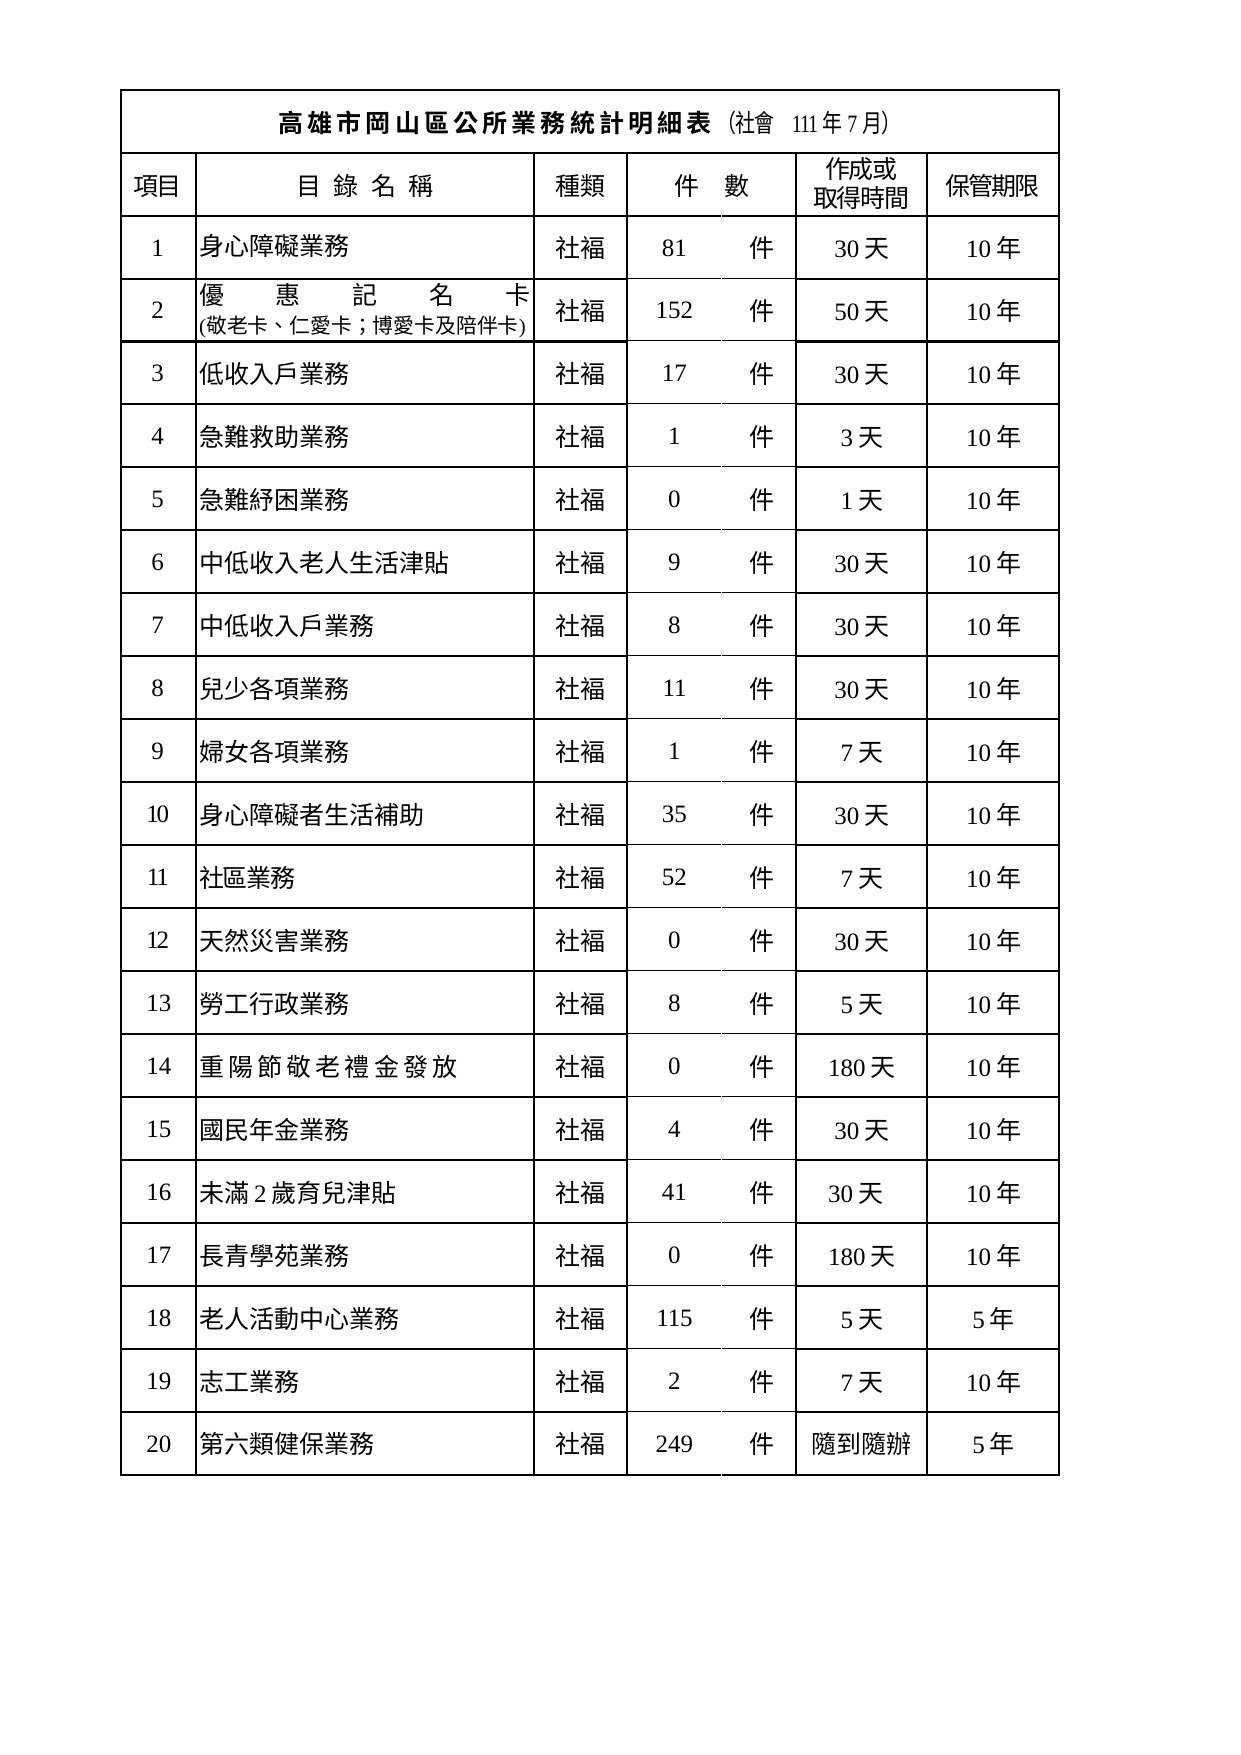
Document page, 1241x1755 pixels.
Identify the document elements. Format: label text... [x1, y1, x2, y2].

table_cell 30天 [797, 531, 926, 592]
table_cell 10年 [928, 468, 1058, 529]
table_cell 社褔 [535, 1035, 626, 1096]
table_cell 35 [628, 782, 721, 844]
table_cell 件 [722, 1034, 795, 1096]
table_cell 10年 [928, 1161, 1058, 1222]
table_cell 件 [722, 719, 795, 781]
table_cell 115 [628, 1286, 721, 1348]
table_cell 社福 [535, 1161, 626, 1222]
table_cell 長青學苑業務 [197, 1224, 533, 1285]
table_cell 10年 [928, 909, 1058, 970]
table_cell 社褔 [535, 972, 626, 1033]
table_cell 5天 [797, 972, 926, 1033]
table_cell 30天 [797, 594, 926, 655]
table_cell 件 [722, 1097, 795, 1159]
table_cell 81 [628, 217, 721, 277]
table_cell 7天 [797, 1350, 926, 1411]
table_cell 社褔 [535, 657, 626, 718]
table_cell 社褔 [535, 343, 626, 403]
table_cell 52 [628, 845, 721, 907]
table_cell 社褔 [535, 217, 626, 277]
table_cell 件 [722, 341, 795, 403]
table_cell 50天 [797, 280, 926, 340]
table_cell 社褔 [535, 909, 626, 970]
table_cell 0 [628, 467, 721, 529]
table_cell 社褔 [535, 1287, 626, 1348]
table_cell 2 [628, 1349, 721, 1411]
table_cell 天然災害業務 [197, 909, 533, 970]
table_cell 兒少各項業務 [197, 657, 533, 718]
table_cell 30天 [797, 1098, 926, 1159]
table_cell 社褔 [535, 405, 626, 466]
table_cell 1 [628, 404, 721, 466]
table_cell 社褔 [535, 720, 626, 781]
table_cell 保管期限 [928, 154, 1058, 214]
table_cell 社福 [535, 594, 626, 655]
table_cell 14 [122, 1035, 195, 1096]
table_cell 優惠記名卡 (敬老卡、仁愛卡；博愛卡及陪伴卡) [197, 280, 533, 340]
table_cell 7天 [797, 846, 926, 907]
table_cell 5 [122, 468, 195, 529]
table_cell 15 [122, 1098, 195, 1159]
table_cell 件 [722, 782, 795, 844]
table_cell 18 [122, 1287, 195, 1348]
table_cell 社褔 [535, 783, 626, 844]
table_cell 180天 [797, 1224, 926, 1285]
table_cell 婦女各項業務 [197, 720, 533, 781]
table_cell 急難救助業務 [197, 405, 533, 466]
table_cell 社福 [535, 1098, 626, 1159]
table_cell 隨到隨辦 [797, 1413, 926, 1473]
table_cell 件 [722, 467, 795, 529]
table_cell 社褔 [535, 531, 626, 592]
table_cell 16 [122, 1161, 195, 1222]
table_cell 件 [722, 593, 795, 655]
table_cell 30天 [797, 217, 926, 277]
table_cell 10年 [928, 846, 1058, 907]
table_cell 件 [722, 404, 795, 466]
table_cell 5年 [928, 1287, 1058, 1348]
table_cell 社福 [535, 1350, 626, 1411]
table_cell 20 [122, 1413, 195, 1473]
table_cell 12 [122, 909, 195, 970]
table_cell 中低收入戶業務 [197, 594, 533, 655]
table_cell 4 [628, 1097, 721, 1159]
table_cell 國民年金業務 [197, 1098, 533, 1159]
table_cell 10年 [928, 1098, 1058, 1159]
table_cell 10年 [928, 972, 1058, 1033]
table_cell 件 [722, 1160, 795, 1222]
table_cell 30天 [797, 343, 926, 403]
table_cell 件 [722, 908, 795, 970]
table_cell 社福 [535, 1413, 626, 1473]
table_cell 17 [122, 1224, 195, 1285]
table_cell 30天 [797, 909, 926, 970]
table_cell 社福 [535, 1224, 626, 1285]
table_cell 1 [628, 719, 721, 781]
table_cell 180天 [797, 1035, 926, 1096]
table_cell 19 [122, 1350, 195, 1411]
table_cell 10年 [928, 217, 1058, 277]
table_cell 7天 [797, 720, 926, 781]
table_cell 件 [722, 279, 795, 340]
table_cell 低收入戶業務 [197, 343, 533, 403]
table_cell 152 [628, 279, 721, 340]
table_cell 0 [628, 908, 721, 970]
table_cell 8 [122, 657, 195, 718]
table_cell 件 [722, 530, 795, 592]
table_cell 件 數 [628, 154, 795, 214]
table_cell 勞工行政業務 [197, 972, 533, 1033]
table_cell 10年 [928, 1035, 1058, 1096]
table_cell 件 [722, 1223, 795, 1285]
table_cell 重陽節敬老禮金發放 [197, 1035, 533, 1096]
table_cell 社福 [535, 468, 626, 529]
table_cell 10年 [928, 343, 1058, 403]
table_cell 1 [122, 217, 195, 277]
table_cell 中低收入老人生活津貼 [197, 531, 533, 592]
table_cell 7 [122, 594, 195, 655]
table_cell 急難紓困業務 [197, 468, 533, 529]
table_cell 件 [722, 1412, 795, 1473]
table_cell 10年 [928, 594, 1058, 655]
table_cell 種類 [535, 154, 626, 214]
table_cell 10年 [928, 1224, 1058, 1285]
table_cell 41 [628, 1160, 721, 1222]
table_cell 件 [722, 217, 795, 277]
table_cell 9 [628, 530, 721, 592]
table_cell 11 [628, 656, 721, 718]
table_cell 0 [628, 1223, 721, 1285]
table_cell 8 [628, 593, 721, 655]
table_cell 5年 [928, 1413, 1058, 1473]
table_cell 老人活動中心業務 [197, 1287, 533, 1348]
table_cell 11 [122, 846, 195, 907]
table_cell 第六類健保業務 [197, 1413, 533, 1473]
table_cell 10年 [928, 280, 1058, 340]
table_cell 目 錄 名 稱 [197, 154, 533, 214]
table_cell 10 [122, 783, 195, 844]
table_cell 1天 [797, 468, 926, 529]
table_cell 10年 [928, 405, 1058, 466]
table_cell 3天 [797, 405, 926, 466]
table_cell 未滿2歲育兒津貼 [197, 1161, 533, 1222]
table_cell 件 [722, 1286, 795, 1348]
table_cell 10年 [928, 657, 1058, 718]
table_cell 件 [722, 656, 795, 718]
table_cell 10年 [928, 783, 1058, 844]
table_cell 8 [628, 971, 721, 1033]
table_cell 10年 [928, 531, 1058, 592]
table_cell 件 [722, 971, 795, 1033]
table_cell 志工業務 [197, 1350, 533, 1411]
table_cell 0 [628, 1034, 721, 1096]
table_cell 249 [628, 1412, 721, 1473]
table_cell 社褔 [535, 846, 626, 907]
table_cell 10年 [928, 720, 1058, 781]
table_cell 社褔 [535, 280, 626, 340]
table_header 高雄市岡山區公所業務統計明細表（社會 111 年7月） [122, 91, 1058, 152]
table_cell 10年 [928, 1350, 1058, 1411]
table_cell 2 [122, 280, 195, 340]
table_cell 30天 [797, 1161, 926, 1222]
table_cell 作成或 取得時間 [797, 154, 926, 214]
table_cell 13 [122, 972, 195, 1033]
table_cell 身心障礙業務 [197, 217, 533, 277]
table_cell 件 [722, 1349, 795, 1411]
table_cell 身心障礙者生活補助 [197, 783, 533, 844]
table_cell 社區業務 [197, 846, 533, 907]
table_cell 4 [122, 405, 195, 466]
table_cell 5天 [797, 1287, 926, 1348]
table_cell 9 [122, 720, 195, 781]
table_cell 3 [122, 343, 195, 403]
table_cell 項目 [122, 154, 195, 214]
table_cell 30天 [797, 783, 926, 844]
table_cell 件 [722, 845, 795, 907]
table_cell 6 [122, 531, 195, 592]
table_cell 30天 [797, 657, 926, 718]
table_cell 17 [628, 341, 721, 403]
